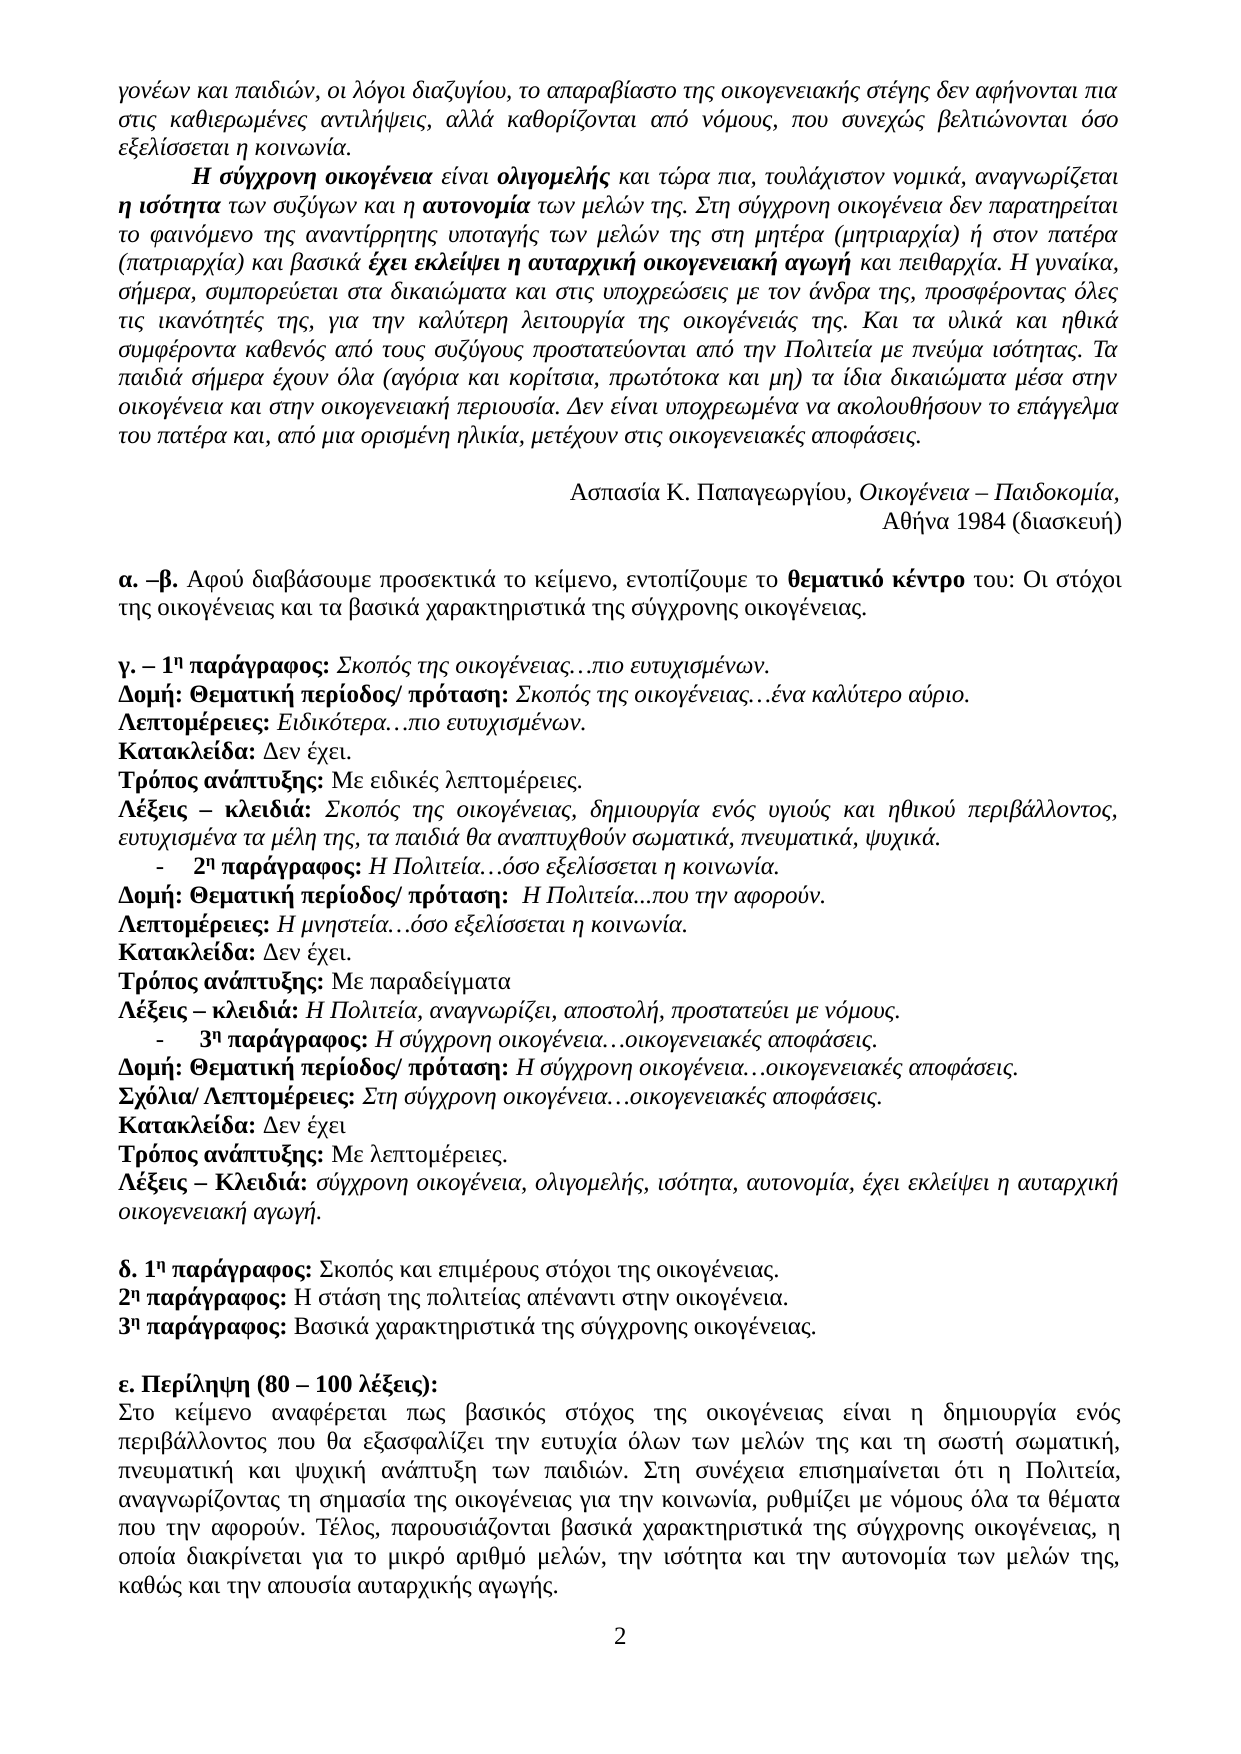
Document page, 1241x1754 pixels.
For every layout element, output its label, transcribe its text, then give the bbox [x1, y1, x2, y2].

text Η σύγχρονη οικογένεια είναι ολιγομελής και τώρα πια, τουλάχιστον νομικά, αναγνωρίζεται η ισότητα των συζύγων και η αυτονομία των μελών της. Στη σύγχρονη οικογένεια δεν παρατηρείται το φαινόμενο της αναντίρρητης υποταγής των μελών της στη μητέρα (μητριαρχία) ή στον πατέρα (πατριαρχία) και βασικά έχει εκλείψει η αυταρχική οικογενειακή αγωγή και πειθαρχία. Η γυναίκα, σήμερα, συμπορεύεται στα δικαιώματα και στις υποχρεώσεις με τον άνδρα της, προσφέροντας όλες τις ικανότητές της, για την καλύτερη λειτουργία της οικογένειάς της. Και τα υλικά και ηθικά συμφέροντα καθενός από τους συζύγους προστατεύονται από την Πολιτεία με πνεύμα ισότητας. Τα παιδιά σήμερα έχουν όλα (αγόρια και κορίτσια, πρωτότοκα και μη) τα ίδια δικαιώματα μέσα στην οικογένεια και στην οικογενειακή περιουσία. Δεν είναι υποχρεωμένα να ακολουθήσουν το επάγγελμα του πατέρα και, από μια ορισμένη ηλικία, μετέχουν στις οικογενειακές αποφάσεις. [118, 161, 1122, 449]
text Στο κείμενο αναφέρεται πως βασικός στόχος της οικογένειας είναι η δημιουργία ενός περιβάλλοντος που θα εξασφαλίζει την ευτυχία όλων των μελών της και τη σωστή σωματική, πνευματική και ψυχική ανάπτυξη των παιδιών. Στη συνέχεια επισημαίνεται ότι η Πολιτεία, αναγνωρίζοντας τη σημασία της οικογένειας για την κοινωνία, ρυθμίζει με νόμους όλα τα θέματα που την αφορούν. Τέλος, παρουσιάζονται βασικά χαρακτηριστικά της σύγχρονης οικογένειας, η οποία διακρίνεται για το μικρό αριθμό μελών, την ισότητα και την αυτονομία των μελών της, καθώς και την απουσία αυταρχικής αγωγής. [118, 1397, 1122, 1599]
list 3η παράγραφος: Η σύγχρονη οικογένεια…οικογενειακές αποφάσεις. [156, 1024, 1122, 1052]
text δ. 1η παράγραφος: Σκοπός και επιμέρους στόχοι της οικογένειας. [118, 1254, 1122, 1282]
text ε. Περίληψη (80 – 100 λέξεις): [118, 1369, 1122, 1397]
text Τρόπος ανάπτυξης: Με παραδείγματα [118, 966, 1122, 995]
text Κατακλείδα: Δεν έχει. [118, 937, 1122, 966]
text Δομή: Θεματική περίοδος/ πρόταση: Σκοπός της οικογένειας…ένα καλύτερο αύριο. [118, 679, 1122, 707]
text Δομή: Θεματική περίοδος/ πρόταση: Η Πολιτεία...που την αφορούν. [118, 880, 1122, 909]
text Λέξεις – κλειδιά: Σκοπός της οικογένειας, δημιουργία ενός υγιούς και ηθικού περιβάλλοντος, ευτυχισμένα τα μέλη της, τα παιδιά θα αναπτυχθούν σωματικά, πνευματικά, ψυχικά. [118, 794, 1122, 851]
text Λεπτομέρειες: Ειδικότερα…πιο ευτυχισμένων. [118, 707, 1122, 736]
text Κατακλείδα: Δεν έχει. [118, 736, 1122, 765]
text Λέξεις – Κλειδιά: σύγχρονη οικογένεια, ολιγομελής, ισότητα, αυτονομία, έχει εκλείψει η αυταρχική οικογενειακή αγωγή. [118, 1167, 1122, 1225]
text 2η παράγραφος: Η στάση της πολιτείας απέναντι στην οικογένεια. [118, 1282, 1122, 1311]
text Τρόπος ανάπτυξης: Με λεπτομέρειες. [118, 1139, 1122, 1167]
text Αθήνα 1984 (διασκευή) [118, 506, 1122, 535]
text Κατακλείδα: Δεν έχει [118, 1110, 1122, 1139]
text γ. – 1η παράγραφος: Σκοπός της οικογένειας…πιο ευτυχισμένων. [118, 650, 1122, 679]
list 2η παράγραφος: Η Πολιτεία…όσο εξελίσσεται η κοινωνία. [156, 851, 1122, 880]
text Σχόλια/ Λεπτομέρειες: Στη σύγχρονη οικογένεια…οικογενειακές αποφάσεις. [118, 1081, 1122, 1110]
text γονέων και παιδιών, οι λόγοι διαζυγίου, το απαραβίαστο της οικογενειακής στέγης δεν αφήνονται πια στις καθιερωμένες αντιλήψεις, αλλά καθορίζονται από νόμους, που συνεχώς βελτιώνονται όσο εξελίσσεται η κοινωνία. [118, 75, 1122, 161]
text Τρόπος ανάπτυξης: Με ειδικές λεπτομέρειες. [118, 765, 1122, 794]
text Λέξεις – κλειδιά: Η Πολιτεία, αναγνωρίζει, αποστολή, προστατεύει με νόμους. [118, 995, 1122, 1024]
text Ασπασία Κ. Παπαγεωργίου, Οικογένεια – Παιδοκομία, [118, 477, 1122, 506]
text Λεπτομέρειες: Η μνηστεία…όσο εξελίσσεται η κοινωνία. [118, 909, 1122, 937]
text α. –β. Αφού διαβάσουμε προσεκτικά το κείμενο, εντοπίζουμε το θεματικό κέντρο του: Οι στόχοι της οικογένειας και τα βασικά χαρακτηριστικά της σύγχρονης οικογένειας. [118, 564, 1122, 621]
text Δομή: Θεματική περίοδος/ πρόταση: Η σύγχρονη οικογένεια…οικογενειακές αποφάσεις. [118, 1052, 1122, 1081]
text 3η παράγραφος: Βασικά χαρακτηριστικά της σύγχρονης οικογένειας. [118, 1311, 1122, 1340]
